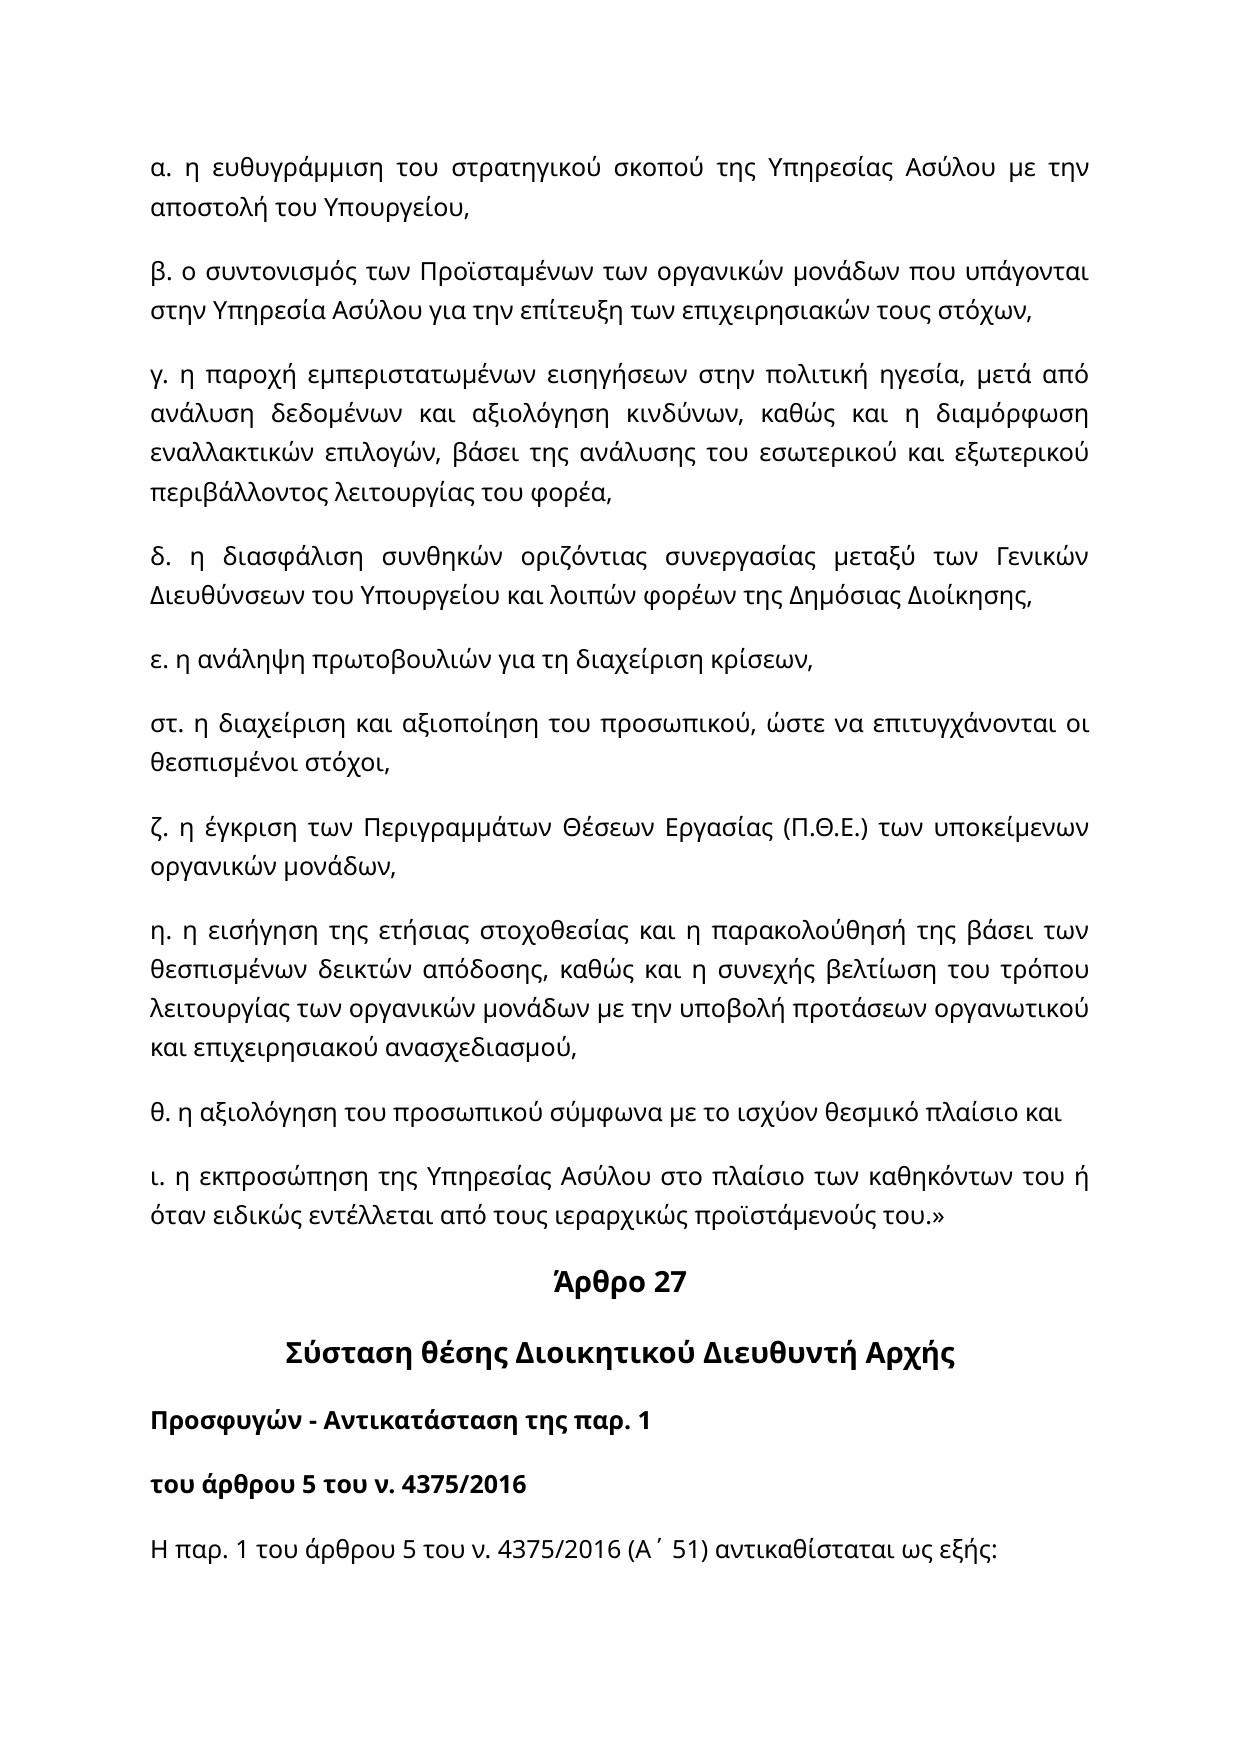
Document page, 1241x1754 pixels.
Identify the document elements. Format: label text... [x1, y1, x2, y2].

text ι. η εκπροσώπηση της Υπηρεσίας Ασύλου στο πλαίσιο των καθηκόντων του ή όταν ειδικώς εντέλλεται από τους ιεραρχικώς προϊστάμενούς του.» [150, 1158, 1090, 1232]
text η. η εισήγηση της ετήσιας στοχοθεσίας και η παρακολούθησή της βάσει των θεσπισμένων δεικτών απόδοσης, καθώς και η συνεχής βελτίωση του τρόπου λειτουργίας των οργανικών μονάδων με την υποβολή προτάσεων οργανωτικού και επιχειρησιακού ανασχεδιασμού, [150, 912, 1090, 1064]
text θ. η αξιολόγηση του προσωπικού σύμφωνα με το ισχύον θεσμικό πλαίσιο και [150, 1094, 1090, 1128]
text ε. η ανάληψη πρωτοβουλιών για τη διαχείριση κρίσεων, [150, 642, 1090, 676]
subtitle Σύσταση θέσης Διοικητικού Διευθυντή Αρχής [150, 1332, 1090, 1372]
text Η παρ. 1 του άρθρου 5 του ν. 4375/2016 (Α΄ 51) αντικαθίσταται ως εξής: [150, 1531, 1090, 1565]
text β. ο συντονισμός των Προϊσταμένων των οργανικών μονάδων που υπάγονται στην Υπηρεσία Ασύλου για την επίτευξη των επιχειρησιακών τους στόχων, [150, 253, 1090, 327]
text δ. η διασφάλιση συνθηκών οριζόντιας συνεργασίας μεταξύ των Γενικών Διευθύνσεων του Υπουργείου και λοιπών φορέων της Δημόσιας Διοίκησης, [150, 538, 1090, 612]
text Προσφυγών - Αντικατάσταση της παρ. 1 [150, 1403, 1090, 1437]
text γ. η παροχή εμπεριστατωμένων εισηγήσεων στην πολιτική ηγεσία, μετά από ανάλυση δεδομένων και αξιολόγηση κινδύνων, καθώς και η διαμόρφωση εναλλακτικών επιλογών, βάσει της ανάλυσης του εσωτερικού και εξωτερικού περιβάλλοντος λειτουργίας του φορέα, [150, 357, 1090, 508]
text α. η ευθυγράμμιση του στρατηγικού σκοπού της Υπηρεσίας Ασύλου με την αποστολή του Υπουργείου, [150, 150, 1090, 223]
subtitle Άρθρο 27 [150, 1262, 1090, 1301]
text του άρθρου 5 του ν. 4375/2016 [150, 1467, 1090, 1501]
text ζ. η έγκριση των Περιγραμμάτων Θέσεων Εργασίας (Π.Θ.Ε.) των υποκείμενων οργανικών μονάδων, [150, 809, 1090, 882]
text στ. η διαχείριση και αξιοποίηση του προσωπικού, ώστε να επιτυγχάνονται οι θεσπισμένοι στόχοι, [150, 706, 1090, 779]
